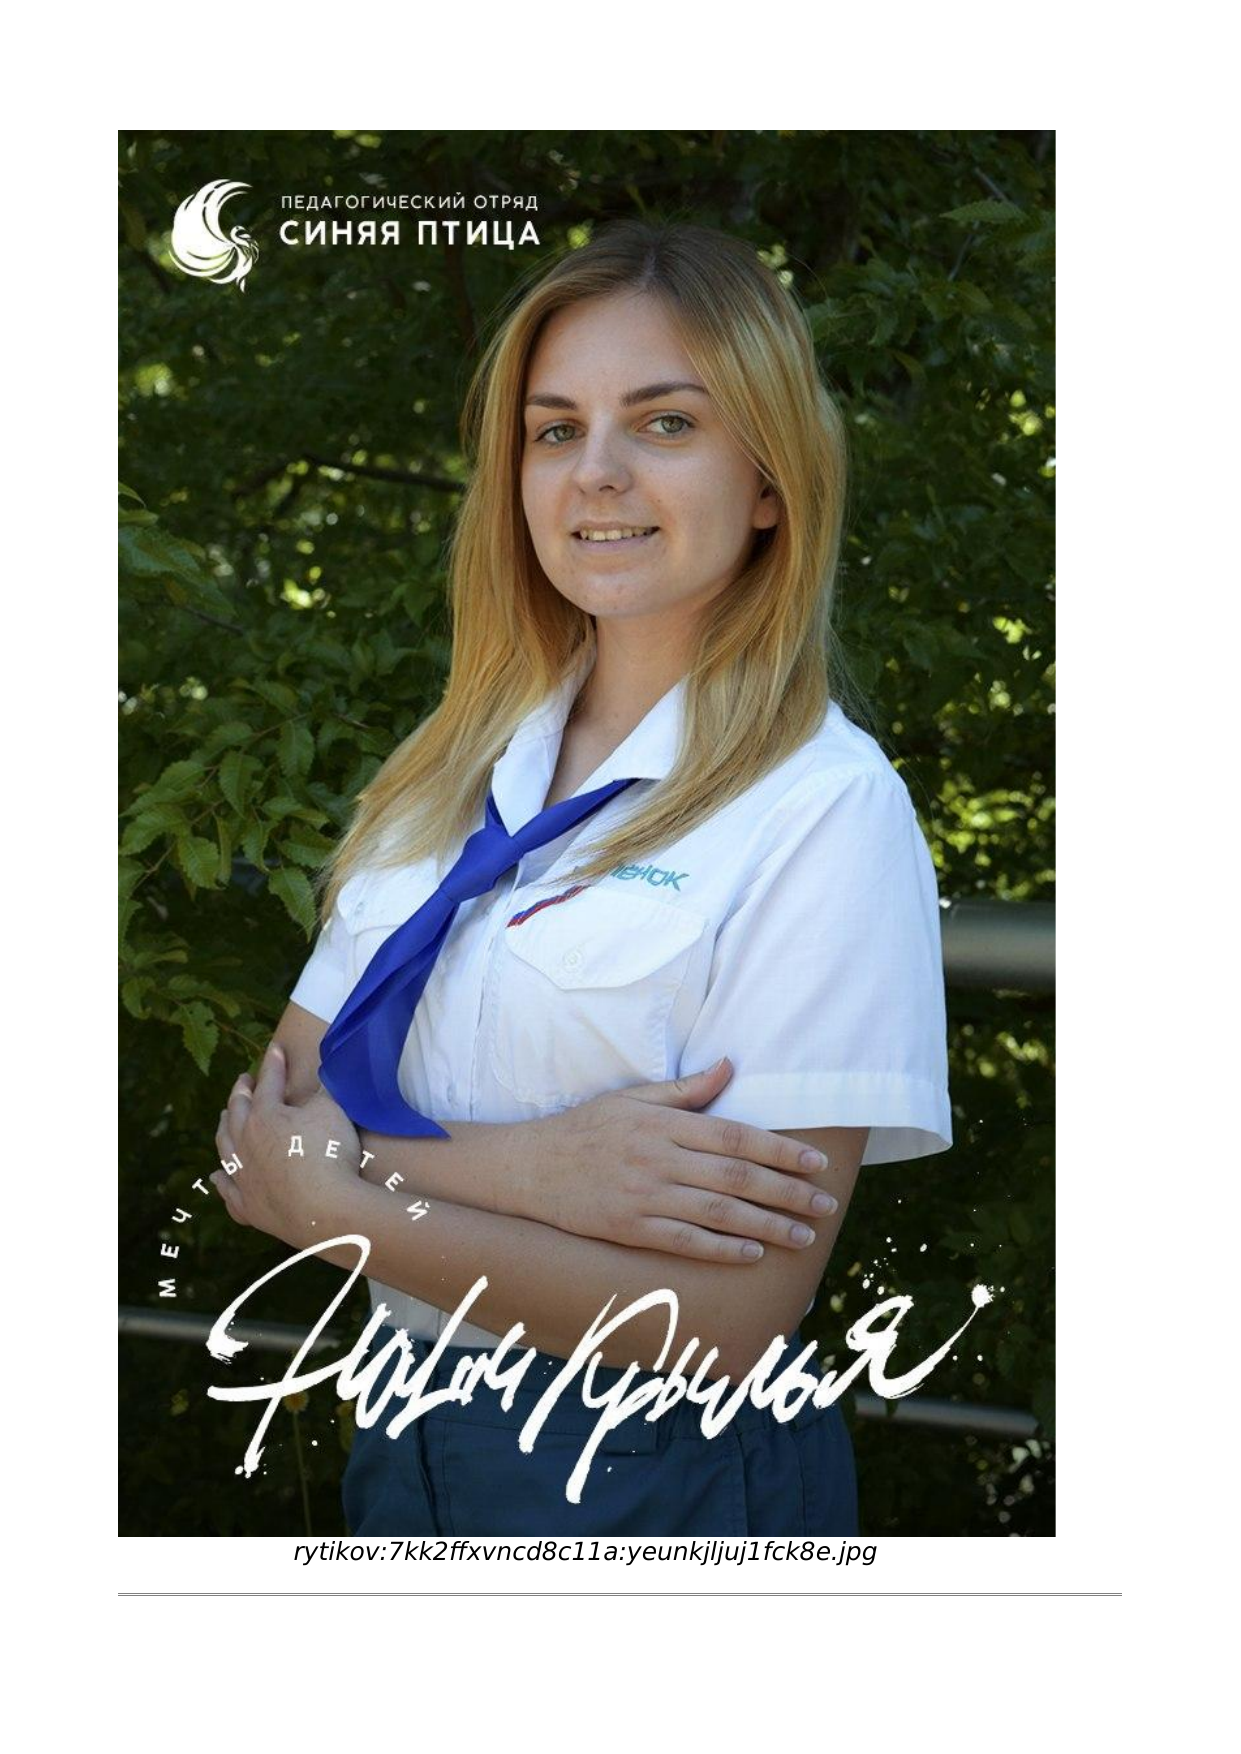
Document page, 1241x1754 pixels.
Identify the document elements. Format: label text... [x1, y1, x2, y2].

text rytikov:7kk2ffxvncd8c11a:yeunkjljuj1fck8e.jpg [118, 1537, 1056, 1566]
picture [118, 130, 1056, 1537]
